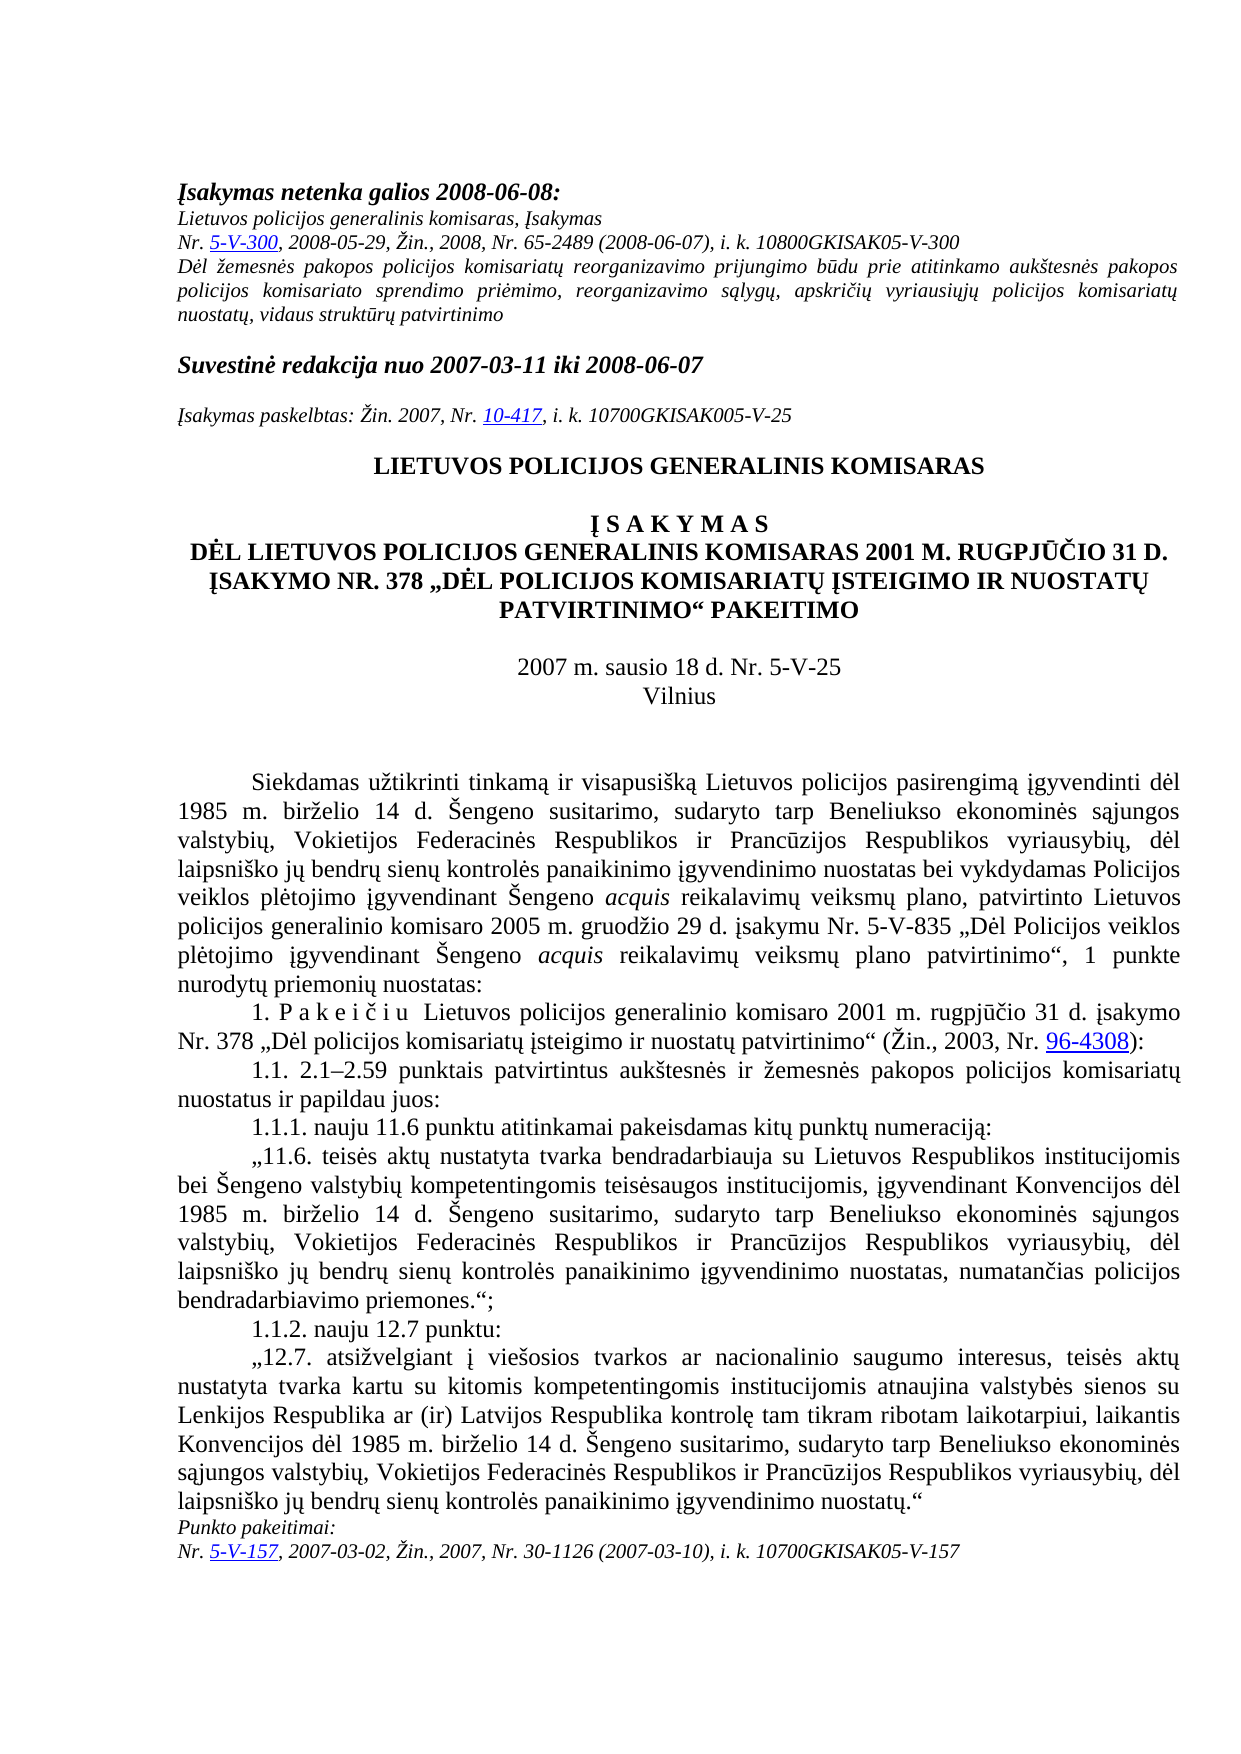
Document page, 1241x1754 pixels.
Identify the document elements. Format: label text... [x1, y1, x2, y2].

text 1.1. 2.1–2.59 punktais patvirtintus aukštesnės ir žemesnės pakopos policijos komisariatų nuostatus ir papildau juos: [177, 1055, 1181, 1112]
text „11.6. teisės aktų nustatyta tvarka bendradarbiauja su Lietuvos Respublikos institucijomis bei Šengeno valstybių kompetentingomis teisėsaugos institucijomis, įgyvendinant Konvencijos dėl 1985 m. birželio 14 d. Šengeno susitarimo, sudaryto tarp Beneliukso ekonominės sąjungos valstybių, Vokietijos Federacinės Respublikos ir Prancūzijos Respublikos vyriausybių, dėl laipsniško jų bendrų sienų kontrolės panaikinimo įgyvendinimo nuostatas, numatančias policijos bendradarbiavimo priemones.“; [177, 1141, 1181, 1314]
text 1. Pakeičiu Lietuvos policijos generalinio komisaro 2001 m. rugpjūčio 31 d. įsakymo Nr. 378 „Dėl policijos komisariatų įsteigimo ir nuostatų patvirtinimo“ (Žin., 2003, Nr. 96-4308): [177, 997, 1181, 1055]
text Lietuvos policijos generalinis komisaras, Įsakymas [177, 206, 1181, 230]
text Į S A K Y M A S [177, 509, 1181, 537]
text Punkto pakeitimai: [177, 1515, 1181, 1539]
text 2007 m. sausio 18 d. Nr. 5-V-25 [177, 652, 1181, 681]
text „12.7. atsižvelgiant į viešosios tvarkos ar nacionalinio saugumo interesus, teisės aktų nustatyta tvarka kartu su kitomis kompetentingomis institucijomis atnaujina valstybės sienos su Lenkijos Respublika ar (ir) Latvijos Respublika kontrolę tam tikram ribotam laikotarpiui, laikantis Konvencijos dėl 1985 m. birželio 14 d. Šengeno susitarimo, sudaryto tarp Beneliukso ekonominės sąjungos valstybių, Vokietijos Federacinės Respublikos ir Prancūzijos Respublikos vyriausybių, dėl laipsniško jų bendrų sienų kontrolės panaikinimo įgyvendinimo nuostatų.“ [177, 1342, 1181, 1515]
text 1.1.1. nauju 11.6 punktu atitinkamai pakeisdamas kitų punktų numeraciją: [177, 1112, 1181, 1141]
text DĖL LIETUVOS POLICIJOS GENERALINIS KOMISARAS 2001 M. RUGPJŪČIO 31 D. ĮSAKYMO NR. 378 „DĖL POLICIJOS KOMISARIATŲ ĮSTEIGIMO IR NUOSTATŲ PATVIRTINIMO“ PAKEITIMO [177, 537, 1181, 624]
text LIETUVOS POLICIJOS GENERALINIS KOMISARAS [177, 451, 1181, 480]
text 1.1.2. nauju 12.7 punktu: [177, 1314, 1181, 1342]
text Vilnius [177, 681, 1181, 710]
text Siekdamas užtikrinti tinkamą ir visapusišką Lietuvos policijos pasirengimą įgyvendinti dėl 1985 m. birželio 14 d. Šengeno susitarimo, sudaryto tarp Beneliukso ekonominės sąjungos valstybių, Vokietijos Federacinės Respublikos ir Prancūzijos Respublikos vyriausybių, dėl laipsniško jų bendrų sienų kontrolės panaikinimo įgyvendinimo nuostatas bei vykdydamas Policijos veiklos plėtojimo įgyvendinant Šengeno acquis reikalavimų veiksmų plano, patvirtinto Lietuvos policijos generalinio komisaro 2005 m. gruodžio 29 d. įsakymu Nr. 5-V-835 „Dėl Policijos veiklos plėtojimo įgyvendinant Šengeno acquis reikalavimų veiksmų plano patvirtinimo“, 1 punkte nurodytų priemonių nuostatas: [177, 767, 1181, 997]
text Nr. 5-V-157, 2007-03-02, Žin., 2007, Nr. 30-1126 (2007-03-10), i. k. 10700GKISAK05-V-157 [177, 1539, 1181, 1563]
text Nr. 5-V-300, 2008-05-29, Žin., 2008, Nr. 65-2489 (2008-06-07), i. k. 10800GKISAK05-V-300 [177, 230, 1181, 254]
text Suvestinė redakcija nuo 2007-03-11 iki 2008-06-07 [177, 350, 1181, 379]
text Įsakymas netenka galios 2008-06-08: [177, 177, 1181, 206]
text Įsakymas paskelbtas: Žin. 2007, Nr. 10-417, i. k. 10700GKISAK005-V-25 [177, 403, 1181, 427]
text Dėl žemesnės pakopos policijos komisariatų reorganizavimo prijungimo būdu prie atitinkamo aukštesnės pakopos policijos komisariato sprendimo priėmimo, reorganizavimo sąlygų, apskričių vyriausiųjų policijos komisariatų nuostatų, vidaus struktūrų patvirtinimo [177, 254, 1181, 326]
